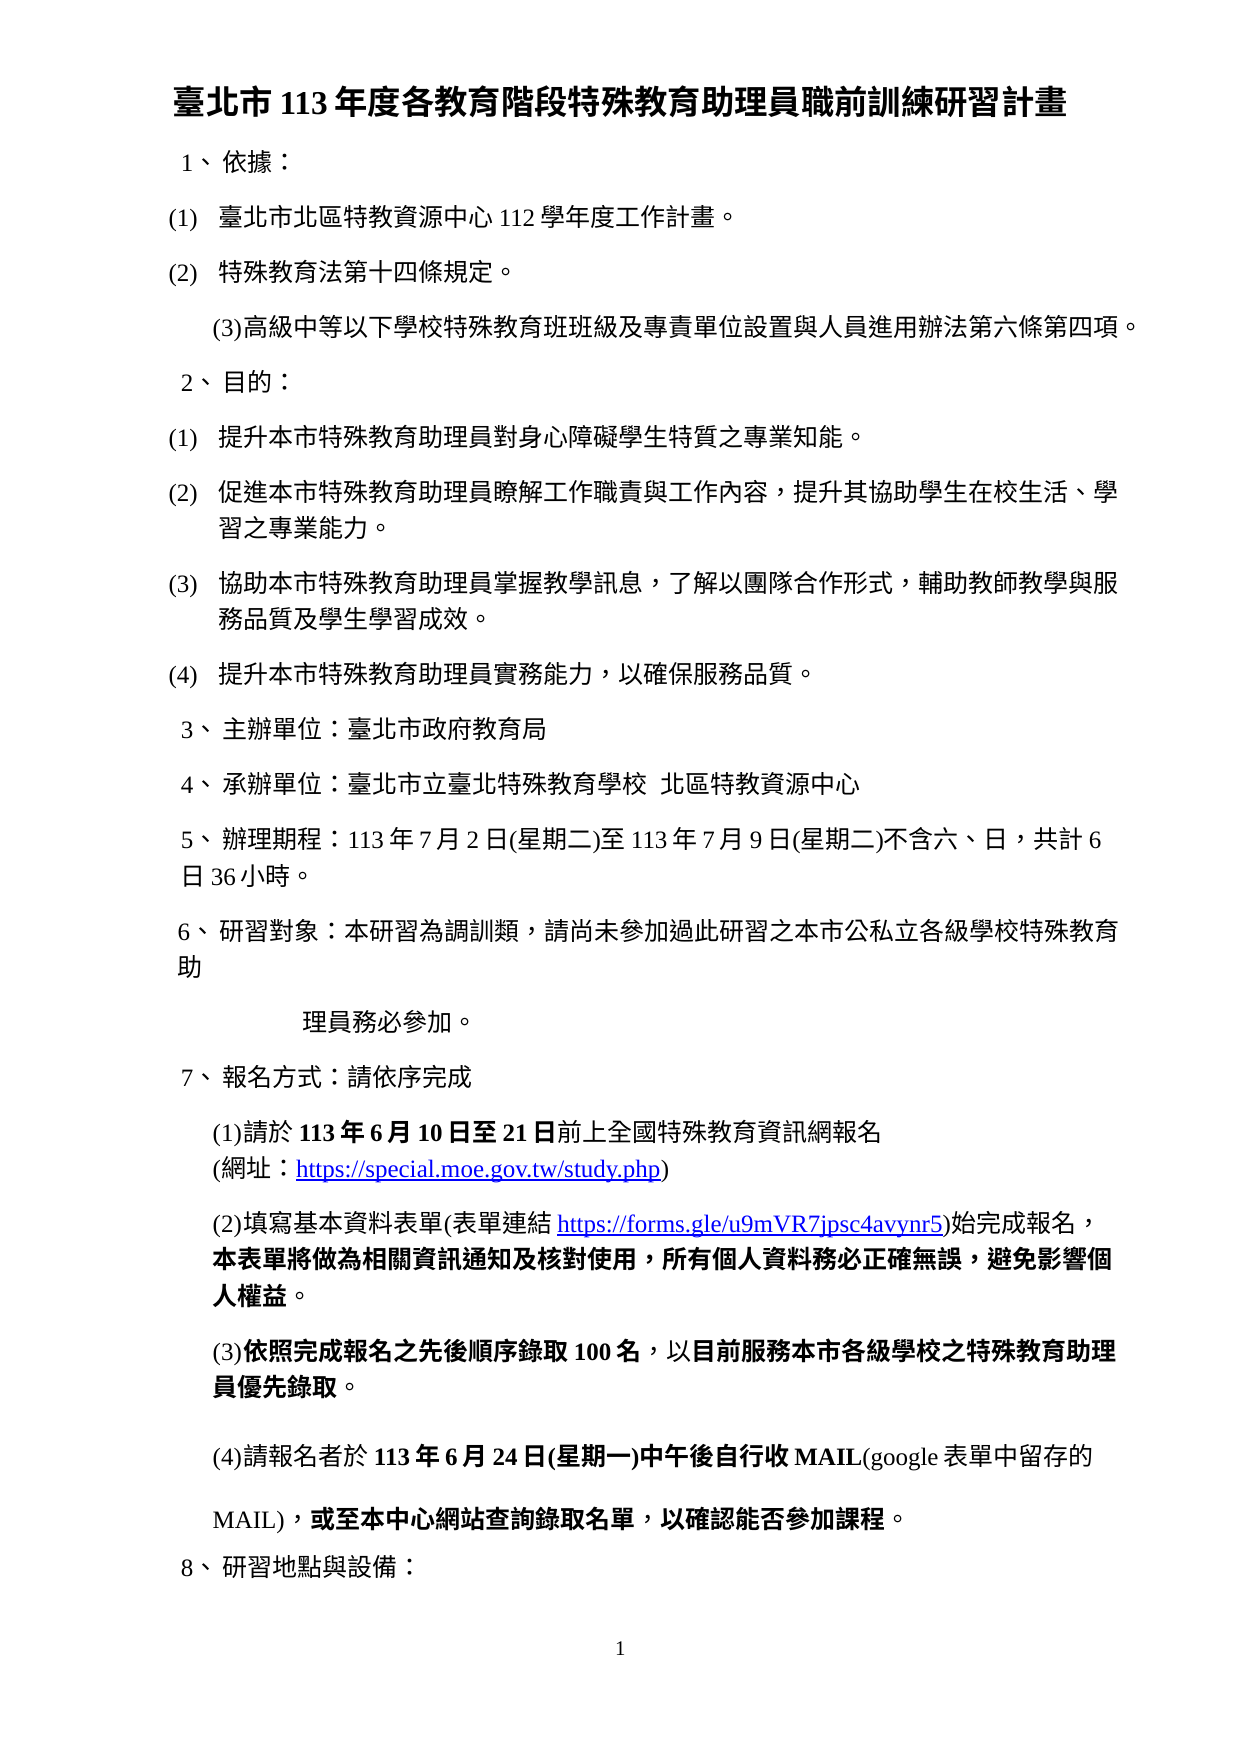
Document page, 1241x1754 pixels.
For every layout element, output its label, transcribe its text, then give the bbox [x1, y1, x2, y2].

list 特殊教育法第十四條規定。 [168, 252, 1122, 289]
list 高級中等以下學校特殊教育班班級及專責單位設置與人員進用辦法第六條第四項。 [212, 307, 1122, 344]
list 請於113年6月10日至21日前上全國特殊教育資訊網報名 (網址：https://special.moe.gov.tw/study.php) [212, 1112, 1122, 1185]
list 依據： [181, 142, 1122, 179]
list 研習地點與設備： [181, 1547, 1122, 1584]
list 提升本市特殊教育助理員對身心障礙學生特質之專業知能。 [168, 417, 1122, 454]
text 理員務必參加。 [302, 1002, 1122, 1039]
list 促進本市特殊教育助理員瞭解工作職責與工作內容，提升其協助學生在校生活、學習之專業能力。 [168, 472, 1122, 545]
list 填寫基本資料表單(表單連結https://forms.gle/u9mVR7jpsc4avynr5)始完成報名，本表單將做為相關資訊通知及核對使用，所有個人資料務必正確無誤，避免影響個人權益。 [212, 1204, 1122, 1312]
list 提升本市特殊教育助理員實務能力，以確保服務品質。 [168, 655, 1122, 691]
list 辦理期程：113年7月2日(星期二)至113年7月9日(星期二)不含六、日，共計6日36小時。 [181, 820, 1122, 892]
list 目的： [181, 362, 1122, 399]
list 臺北市北區特教資源中心112學年度工作計畫。 [168, 197, 1122, 234]
list 請報名者於113年6月24日(星期一)中午後自行收MAIL(google表單中留存的MAIL)，或至本中心網站查詢錄取名單，以確認能否參加課程。 [212, 1413, 1122, 1538]
list 承辦單位：臺北市立臺北特殊教育學校 北區特教資源中心 [181, 765, 1122, 801]
list 研習對象：本研習為調訓類，請尚未參加過此研習之本市公私立各級學校特殊教育助 [177, 911, 1122, 984]
list 依照完成報名之先後順序錄取100名，以目前服務本市各級學校之特殊教育助理員優先錄取。 [212, 1331, 1122, 1404]
list 報名方式：請依序完成 [181, 1057, 1122, 1094]
text 臺北市113年度各教育階段特殊教育助理員職前訓練研習計畫 [118, 76, 1122, 124]
list 主辦單位：臺北市政府教育局 [181, 710, 1122, 746]
list 協助本市特殊教育助理員掌握教學訊息，了解以團隊合作形式，輔助教師教學與服務品質及學生學習成效。 [168, 564, 1122, 636]
